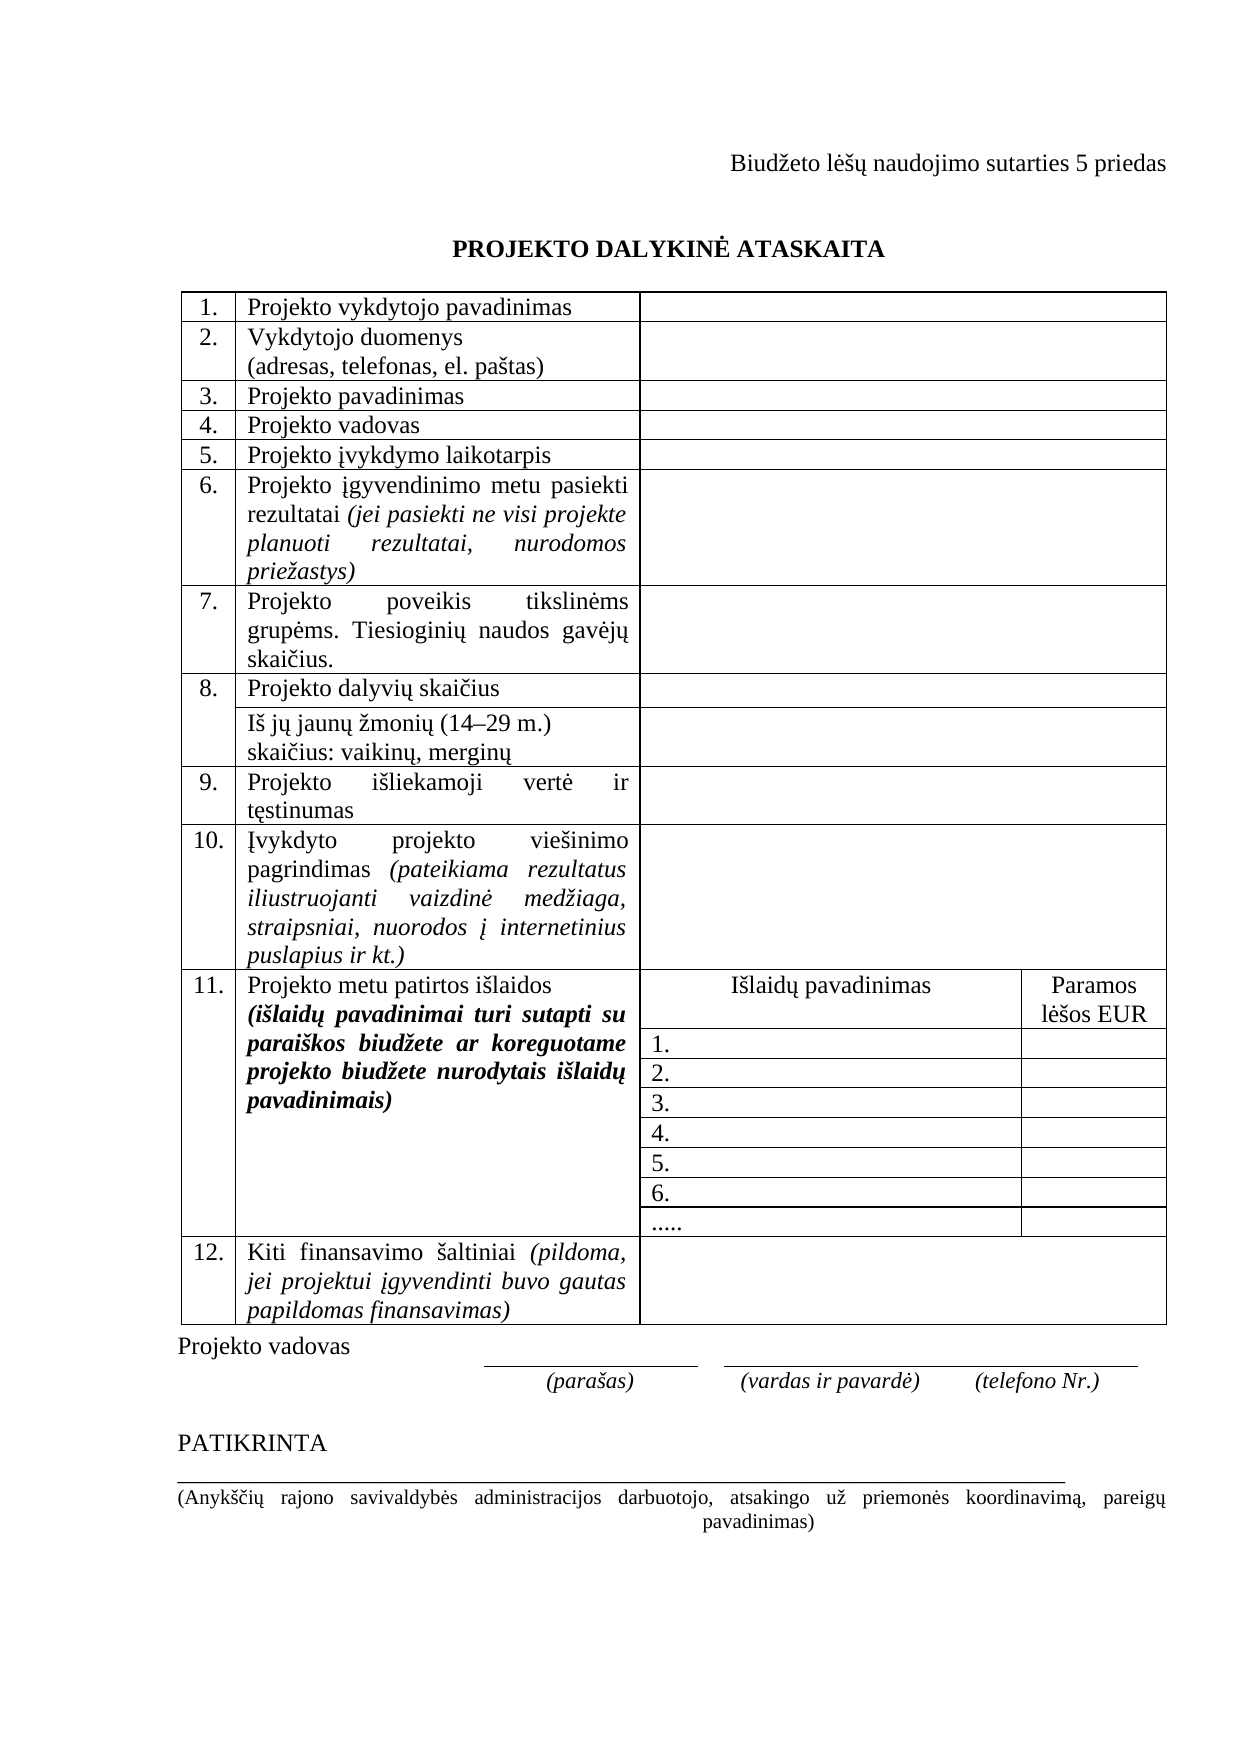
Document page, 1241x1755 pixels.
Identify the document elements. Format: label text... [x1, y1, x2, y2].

table_cell [177, 969, 181, 1028]
table_cell [641, 674, 1166, 707]
table_cell [484, 1325, 698, 1366]
table_cell 5. [641, 1148, 1021, 1177]
table_cell Projekto įgyvendinimo metu pasiekti rezultatai (jei pasiekti ne visi projekte planuoti rezultatai, nurodomos priežastys) [236, 470, 639, 585]
table_cell [724, 1325, 938, 1366]
table_cell [641, 322, 1166, 380]
text PROJEKTO DALYKINĖ ATASKAITA [177, 234, 1166, 263]
table_cell Projekto metu patirtos išlaidos (išlaidų pavadinimai turi sutapti su paraiškos biudžete ar koreguotame projekto biudžete nurodytais išlaidų pavadinimais) [236, 970, 639, 1236]
table_cell 4. [641, 1118, 1021, 1147]
table_cell [177, 410, 181, 439]
table_cell [458, 1366, 484, 1399]
table_cell [1022, 1208, 1166, 1236]
table_cell [177, 1147, 181, 1177]
table_cell [641, 381, 1166, 409]
table_header 1. [182, 293, 235, 321]
table_cell [177, 673, 181, 707]
table_cell [177, 585, 181, 672]
table_cell [938, 1325, 1138, 1366]
table_cell [177, 439, 181, 469]
table_cell [1022, 1059, 1166, 1087]
table_cell Projekto poveikis tikslinėms grupėms. Tiesioginių naudos gavėjų skaičius. [236, 586, 639, 672]
text _______________________________________________________________________ [177, 1457, 1166, 1485]
table_cell [641, 586, 1166, 672]
text (Anykščių rajono savivaldybės administracijos darbuotojo, atsakingo už priemonės koordinavimą, pareigų pavadinimas) [177, 1485, 1166, 1557]
table_cell 5. [182, 440, 235, 469]
table_cell 10. [182, 825, 235, 969]
table_cell Projekto įvykdymo laikotarpis [236, 440, 639, 469]
table_cell [177, 380, 181, 409]
table_cell [177, 469, 181, 585]
table_cell [177, 1366, 457, 1399]
table_cell Projekto dalyvių skaičius [236, 674, 639, 707]
table_cell Išlaidų pavadinimas [641, 970, 1021, 1028]
table_cell 2. [641, 1059, 1021, 1087]
table_cell [177, 1177, 181, 1206]
table_cell [1138, 1325, 1166, 1366]
table_cell [177, 1087, 181, 1117]
table_cell [641, 825, 1166, 969]
table_cell Įvykdyto projekto viešinimo pagrindimas (pateikiama rezultatus iliustruojanti vaizdinė medžiaga, straipsniai, nuorodos į internetinius puslapius ir kt.) [236, 825, 639, 969]
table_cell [698, 1325, 724, 1366]
table_header Projekto vykdytojo pavadinimas [236, 293, 639, 321]
table_cell [1022, 1178, 1166, 1206]
table_header [177, 291, 181, 321]
table_cell 1. [641, 1029, 1021, 1057]
table_cell (parašas) [484, 1367, 698, 1399]
table_cell [177, 1058, 181, 1087]
table_cell [177, 707, 181, 766]
table_cell [1022, 1088, 1166, 1117]
table_cell [458, 1325, 484, 1366]
table_cell [1022, 1148, 1166, 1177]
table_cell 9. [182, 767, 235, 824]
table_cell 12. [182, 1237, 235, 1323]
table_cell 6. [641, 1178, 1021, 1206]
table_cell [1022, 1029, 1166, 1057]
table_cell 2. [182, 322, 235, 380]
table_cell [177, 1206, 181, 1236]
table_cell [177, 1028, 181, 1057]
table_cell (telefono Nr.) [938, 1367, 1138, 1399]
table_cell 4. [182, 411, 235, 439]
text PATIKRINTA [177, 1428, 1166, 1457]
table_cell [641, 470, 1166, 585]
table_cell Projekto vadovas [236, 411, 639, 439]
table_cell [177, 321, 181, 380]
table_cell [177, 1117, 181, 1147]
table_cell [1022, 1118, 1166, 1147]
table_cell [641, 440, 1166, 469]
table_cell 3. [182, 381, 235, 409]
table_cell Vykdytojo duomenys (adresas, telefonas, el. paštas) [236, 322, 639, 380]
table_cell Iš jų jaunų žmonių (14–29 m.) skaičius: vaikinų, merginų [236, 708, 639, 766]
text Biudžeto lėšų naudojimo sutarties 5 priedas [177, 148, 1166, 176]
table_cell 11. [182, 970, 235, 1236]
table_cell 3. [641, 1088, 1021, 1117]
table_cell ..... [641, 1208, 1021, 1236]
table_cell [698, 1366, 724, 1399]
table_cell (vardas ir pavardė) [724, 1367, 938, 1399]
table_cell 6. [182, 470, 235, 585]
table_cell [641, 708, 1166, 766]
table_cell [641, 767, 1166, 824]
table_cell Kiti finansavimo šaltiniai (pildoma, jei projektui įgyvendinti buvo gautas papildomas finansavimas) [236, 1237, 639, 1323]
table_cell [641, 411, 1166, 439]
table_cell [1138, 1366, 1166, 1399]
table_cell Projekto išliekamoji vertė ir tęstinumas [236, 767, 639, 824]
table_cell [177, 824, 181, 969]
table_cell Projekto pavadinimas [236, 381, 639, 409]
table_cell 8. [182, 674, 235, 766]
table_cell [641, 1237, 1166, 1323]
table_cell Paramos lėšos EUR [1022, 970, 1166, 1028]
table_cell [177, 1236, 181, 1323]
table_cell 7. [182, 586, 235, 672]
table_cell [177, 766, 181, 824]
table_header [641, 293, 1166, 321]
table_cell Projekto vadovas [177, 1324, 457, 1366]
